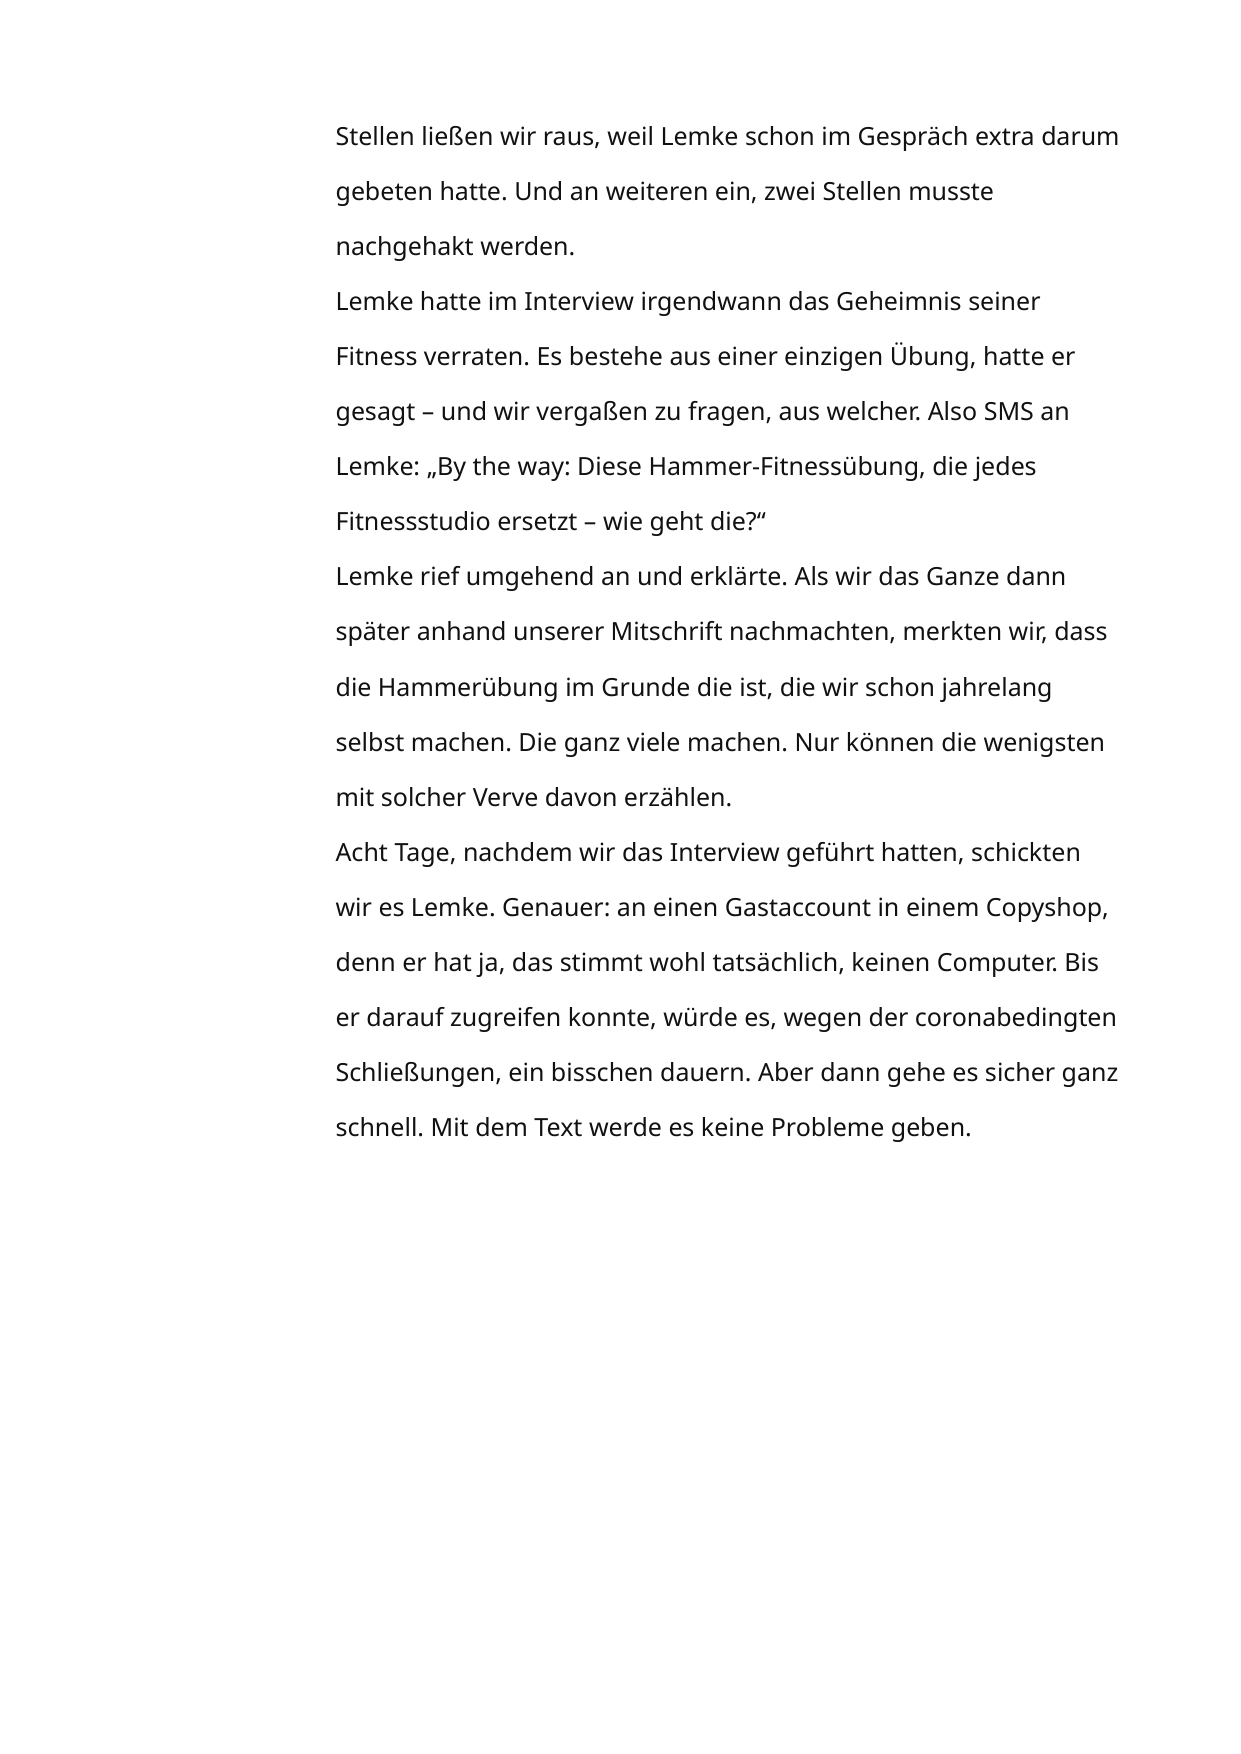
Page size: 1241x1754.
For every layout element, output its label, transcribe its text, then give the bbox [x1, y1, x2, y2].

text Acht Tage, nachdem wir das Interview geführt hatten, schickten wir es Lemke. Genauer: an einen Gastaccount in einem Copyshop, denn er hat ja, das stimmt wohl tatsächlich, keinen Computer. Bis er darauf zugreifen konnte, würde es, wegen der coronabedingten Schließungen, ein bisschen dauern. Aber dann gehe es sicher ganz schnell. Mit dem Text werde es keine Probleme geben. [335, 834, 1122, 1144]
text Lemke hatte im Interview irgendwann das Geheimnis seiner Fitness verraten. Es bestehe aus einer einzigen Übung, hatte er gesagt – und wir vergaßen zu fragen, aus welcher. Also SMS an Lemke: „By the way: Diese Hammer-Fitnessübung, die jedes Fitnessstudio ersetzt – wie geht die?“ [335, 283, 1122, 538]
text Stellen ließen wir raus, weil Lemke schon im Gespräch extra darum gebeten hatte. Und an weiteren ein, zwei Stellen musste nachgehakt werden. [335, 118, 1122, 262]
text Lemke rief umgehend an und erklärte. Als wir das Ganze dann später anhand unserer Mitschrift nachmachten, merkten wir, dass die Hammerübung im Grunde die ist, die wir schon jahrelang selbst machen. Die ganz viele machen. Nur können die wenigsten mit solcher Verve davon erzählen. [335, 559, 1122, 813]
